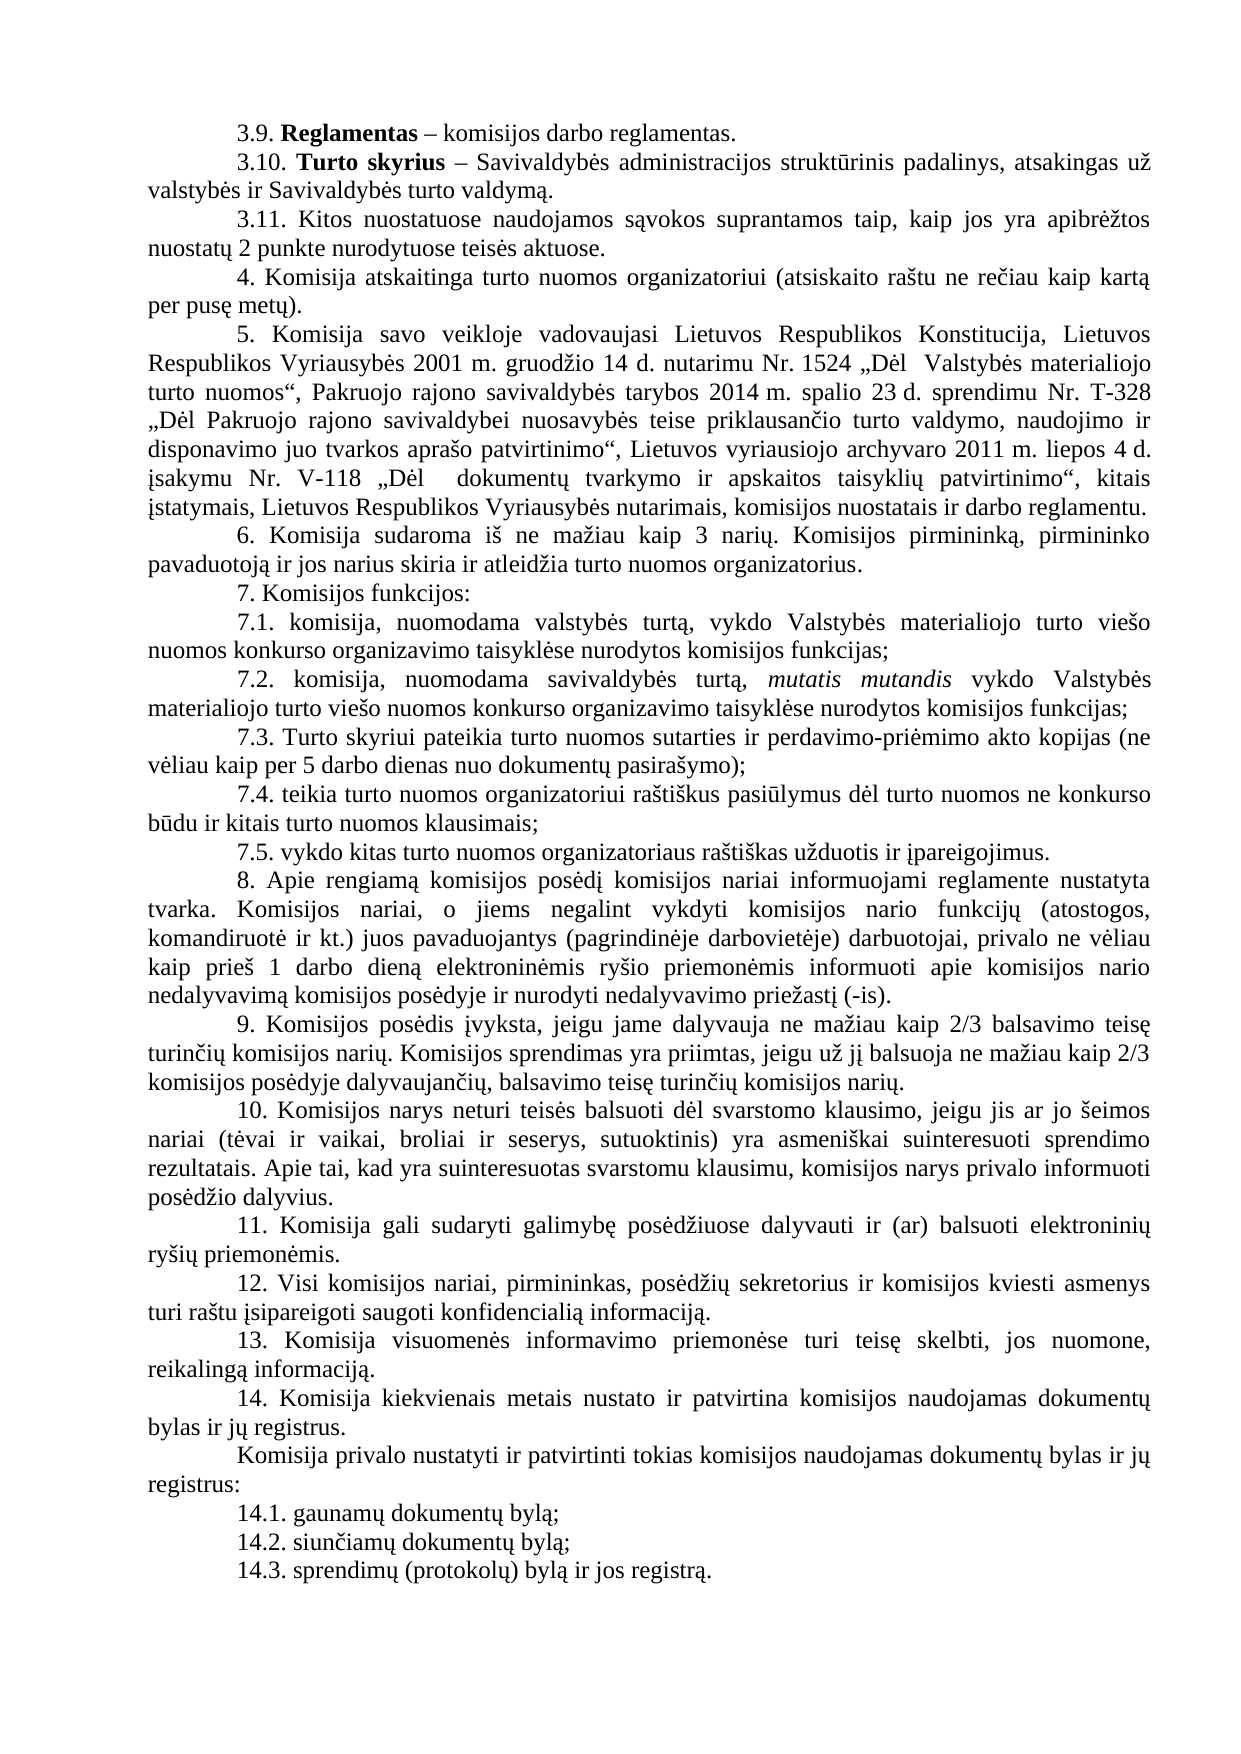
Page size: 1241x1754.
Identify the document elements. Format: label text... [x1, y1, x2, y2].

text 8. Apie rengiamą komisijos posėdį komisijos nariai informuojami reglamente nustatyta tvarka. Komisijos nariai, o jiems negalint vykdyti komisijos nario funkcijų (atostogos, komandiruotė ir kt.) juos pavaduojantys (pagrindinėje darbovietėje) darbuotojai, privalo ne vėliau kaip prieš 1 darbo dieną elektroninėmis ryšio priemonėmis informuoti apie komisijos nario nedalyvavimą komisijos posėdyje ir nurodyti nedalyvavimo priežastį (-is). [148, 866, 1152, 1009]
text 7.4. teikia turto nuomos organizatoriui raštiškus pasiūlymus dėl turto nuomos ne konkurso būdu ir kitais turto nuomos klausimais; [148, 779, 1152, 837]
text 14.3. sprendimų (protokolų) bylą ir jos registrą. [148, 1556, 1152, 1584]
text 7.3. Turto skyriui pateikia turto nuomos sutarties ir perdavimo-priėmimo akto kopijas (ne vėliau kaip per 5 darbo dienas nuo dokumentų pasirašymo); [148, 722, 1152, 779]
text 14.2. siunčiamų dokumentų bylą; [148, 1527, 1152, 1556]
text 9. Komisijos posėdis įvyksta, jeigu jame dalyvauja ne mažiau kaip 2/3 balsavimo teisę turinčių komisijos narių. Komisijos sprendimas yra priimtas, jeigu už jį balsuoja ne mažiau kaip 2/3 komisijos posėdyje dalyvaujančių, balsavimo teisę turinčių komisijos narių. [148, 1009, 1152, 1096]
text 4. Komisija atskaitinga turto nuomos organizatoriui (atsiskaito raštu ne rečiau kaip kartą per pusę metų). [148, 262, 1152, 319]
text 13. Komisija visuomenės informavimo priemonėse turi teisę skelbti, jos nuomone, reikalingą informaciją. [148, 1326, 1152, 1383]
text 3.11. Kitos nuostatuose naudojamos sąvokos suprantamos taip, kaip jos yra apibrėžtos nuostatų 2 punkte nurodytuose teisės aktuose. [148, 204, 1152, 262]
text 6. Komisija sudaroma iš ne mažiau kaip 3 narių. Komisijos pirmininką, pirmininko pavaduotoją ir jos narius skiria ir atleidžia turto nuomos organizatorius. [148, 521, 1152, 578]
text 10. Komisijos narys neturi teisės balsuoti dėl svarstomo klausimo, jeigu jis ar jo šeimos nariai (tėvai ir vaikai, broliai ir seserys, sutuoktinis) yra asmeniškai suinteresuoti sprendimo rezultatais. Apie tai, kad yra suinteresuotas svarstomu klausimu, komisijos narys privalo informuoti posėdžio dalyvius. [148, 1096, 1152, 1211]
text 7.1. komisija, nuomodama valstybės turtą, vykdo Valstybės materialiojo turto viešo nuomos konkurso organizavimo taisyklėse nurodytos komisijos funkcijas; [148, 607, 1152, 664]
text 5. Komisija savo veikloje vadovaujasi Lietuvos Respublikos Konstitucija, Lietuvos Respublikos Vyriausybės 2001 m. gruodžio 14 d. nutarimu Nr. 1524 „Dėl Valstybės materialiojo turto nuomos“, Pakruojo rajono savivaldybės tarybos 2014 m. spalio 23 d. sprendimu Nr. T-328 „Dėl Pakruojo rajono savivaldybei nuosavybės teise priklausančio turto valdymo, naudojimo ir disponavimo juo tvarkos aprašo patvirtinimo“, Lietuvos vyriausiojo archyvaro 2011 m. liepos 4 d. įsakymu Nr. V-118 „Dėl dokumentų tvarkymo ir apskaitos taisyklių patvirtinimo“, kitais įstatymais, Lietuvos Respublikos Vyriausybės nutarimais, komisijos nuostatais ir darbo reglamentu. [148, 319, 1152, 521]
text 12. Visi komisijos nariai, pirmininkas, posėdžių sekretorius ir komisijos kviesti asmenys turi raštu įsipareigoti saugoti konfidencialią informaciją. [148, 1268, 1152, 1326]
text 7. Komisijos funkcijos: [148, 578, 1152, 607]
text 7.5. vykdo kitas turto nuomos organizatoriaus raštiškas užduotis ir įpareigojimus. [148, 837, 1152, 866]
text 3.10. Turto skyrius – Savivaldybės administracijos struktūrinis padalinys, atsakingas už valstybės ir Savivaldybės turto valdymą. [148, 147, 1152, 204]
text Komisija privalo nustatyti ir patvirtinti tokias komisijos naudojamas dokumentų bylas ir jų registrus: [148, 1441, 1152, 1498]
text 7.2. komisija, nuomodama savivaldybės turtą, mutatis mutandis vykdo Valstybės materialiojo turto viešo nuomos konkurso organizavimo taisyklėse nurodytos komisijos funkcijas; [148, 664, 1152, 722]
text 3.9. Reglamentas – komisijos darbo reglamentas. [148, 118, 1152, 147]
text 11. Komisija gali sudaryti galimybę posėdžiuose dalyvauti ir (ar) balsuoti elektroninių ryšių priemonėmis. [148, 1211, 1152, 1268]
text 14.1. gaunamų dokumentų bylą; [148, 1498, 1152, 1527]
text 14. Komisija kiekvienais metais nustato ir patvirtina komisijos naudojamas dokumentų bylas ir jų registrus. [148, 1383, 1152, 1441]
